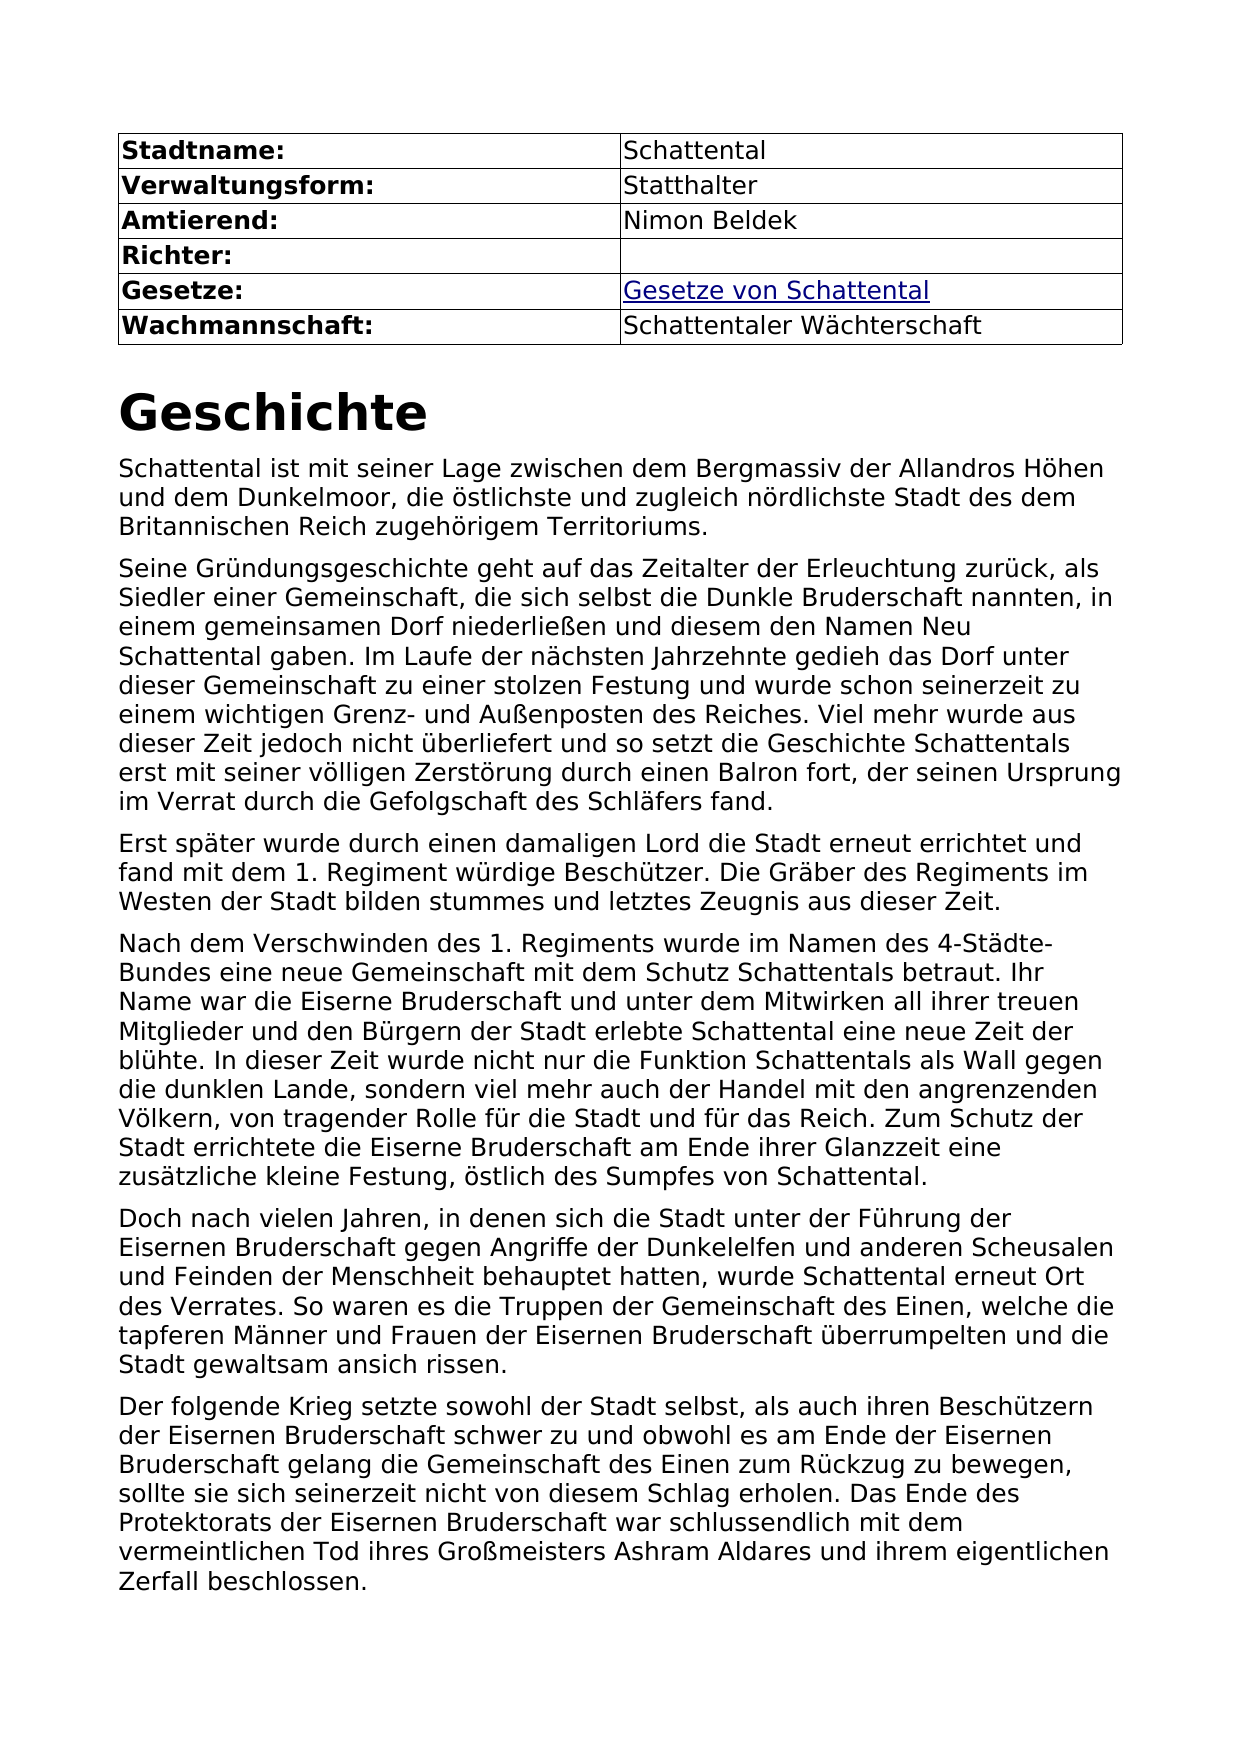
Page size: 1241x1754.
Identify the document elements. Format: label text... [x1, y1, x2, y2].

subtitle Geschichte [118, 383, 1122, 442]
text Schattental ist mit seiner Lage zwischen dem Bergmassiv der Allandros Höhen und dem Dunkelmoor, die östlichste und zugleich nördlichste Stadt des dem Britannischen Reich zugehörigem Territoriums. [118, 454, 1122, 542]
table_cell Gesetze: [119, 274, 620, 308]
table_cell Statthalter [621, 169, 1122, 203]
text Doch nach vielen Jahren, in denen sich die Stadt unter der Führung der Eisernen Bruderschaft gegen Angriffe der Dunkelelfen und anderen Scheusalen und Feinden der Menschheit behauptet hatten, wurde Schattental erneut Ort des Verrates. So waren es die Truppen der Gemeinschaft des Einen, welche die tapferen Männer und Frauen der Eisernen Bruderschaft überrumpelten und die Stadt gewaltsam ansich rissen. [118, 1204, 1122, 1379]
table_cell Richter: [119, 239, 620, 273]
text Erst später wurde durch einen damaligen Lord die Stadt erneut errichtet und fand mit dem 1. Regiment würdige Beschützer. Die Gräber des Regiments im Westen der Stadt bilden stummes und letztes Zeugnis aus dieser Zeit. [118, 829, 1122, 917]
table_cell Verwaltungsform: [119, 169, 620, 203]
table_header Schattental [621, 134, 1122, 168]
text Seine Gründungsgeschichte geht auf das Zeitalter der Erleuchtung zurück, als Siedler einer Gemeinschaft, die sich selbst die Dunkle Bruderschaft nannten, in einem gemeinsamen Dorf niederließen und diesem den Namen Neu Schattental gaben. Im Laufe der nächsten Jahrzehnte gedieh das Dorf unter dieser Gemeinschaft zu einer stolzen Festung und wurde schon seinerzeit zu einem wichtigen Grenz- und Außenposten des Reiches. Viel mehr wurde aus dieser Zeit jedoch nicht überliefert und so setzt die Geschichte Schattentals erst mit seiner völligen Zerstörung durch einen Balron fort, der seinen Ursprung im Verrat durch die Gefolgschaft des Schläfers fand. [118, 554, 1122, 817]
table_cell [621, 239, 1122, 273]
table_cell Wachmannschaft: [119, 310, 620, 343]
table_cell Gesetze von Schattental [621, 274, 1122, 308]
text Nach dem Verschwinden des 1. Regiments wurde im Namen des 4-Städte-Bundes eine neue Gemeinschaft mit dem Schutz Schattentals betraut. Ihr Name war die Eiserne Bruderschaft und unter dem Mitwirken all ihrer treuen Mitglieder und den Bürgern der Stadt erlebte Schattental eine neue Zeit der blühte. In dieser Zeit wurde nicht nur die Funktion Schattentals als Wall gegen die dunklen Lande, sondern viel mehr auch der Handel mit den angrenzenden Völkern, von tragender Rolle für die Stadt und für das Reich. Zum Schutz der Stadt errichtete die Eiserne Bruderschaft am Ende ihrer Glanzzeit eine zusätzliche kleine Festung, östlich des Sumpfes von Schattental. [118, 929, 1122, 1192]
table_cell Amtierend: [119, 204, 620, 238]
text Der folgende Krieg setzte sowohl der Stadt selbst, als auch ihren Beschützern der Eisernen Bruderschaft schwer zu und obwohl es am Ende der Eisernen Bruderschaft gelang die Gemeinschaft des Einen zum Rückzug zu bewegen, sollte sie sich seinerzeit nicht von diesem Schlag erholen. Das Ende des Protektorats der Eisernen Bruderschaft war schlussendlich mit dem vermeintlichen Tod ihres Großmeisters Ashram Aldares und ihrem eigentlichen Zerfall beschlossen. [118, 1392, 1122, 1596]
table_cell Schattentaler Wächterschaft [621, 310, 1122, 343]
table_cell Nimon Beldek [621, 204, 1122, 238]
table_header Stadtname: [119, 134, 620, 168]
